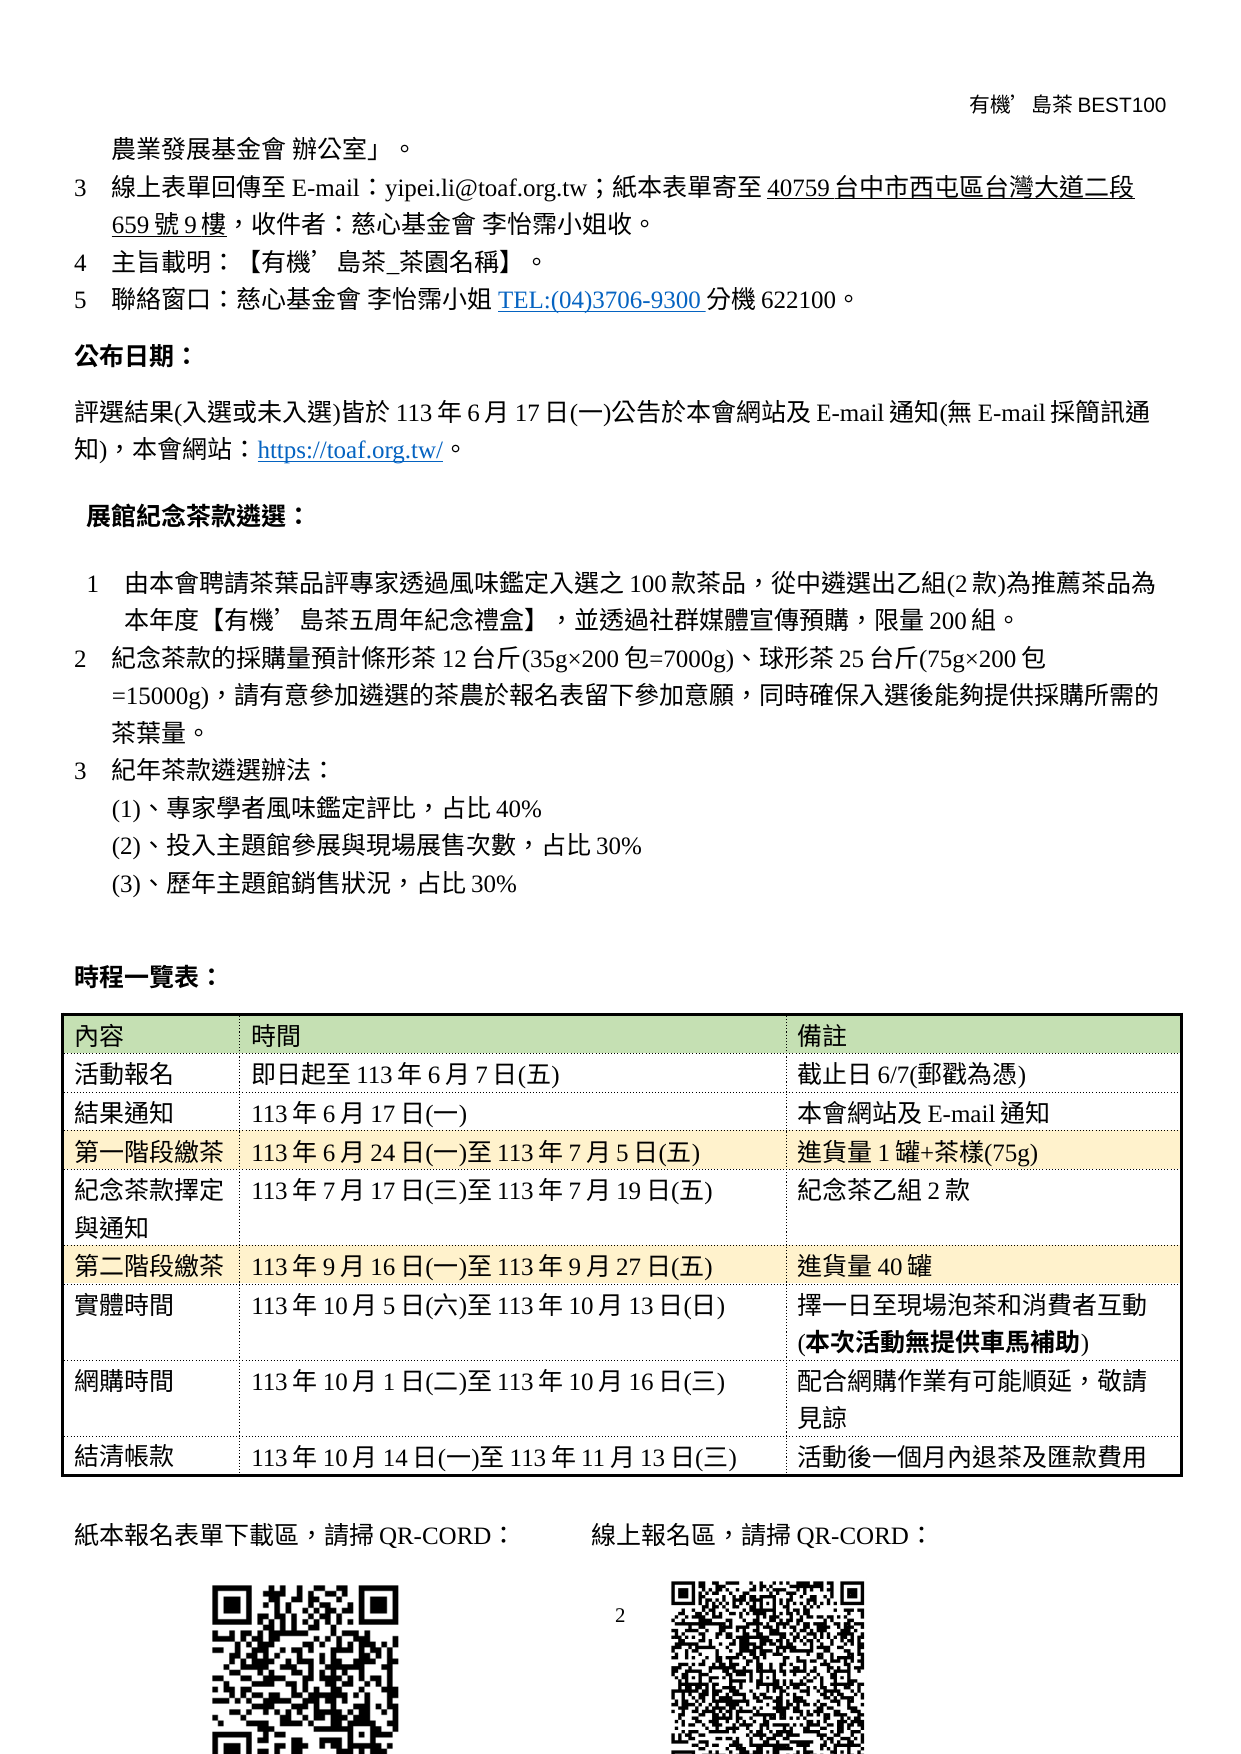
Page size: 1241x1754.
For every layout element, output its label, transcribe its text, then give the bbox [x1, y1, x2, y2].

table_cell 截止日6/7(郵戳為憑) [786, 1053, 1180, 1092]
table_cell 即日起至113年6月7日(五) [240, 1053, 786, 1092]
table_cell 實體時間 [64, 1284, 240, 1359]
table_cell 配合網購作業有可能順延，敬請見諒 [786, 1360, 1180, 1436]
list 由本會聘請茶葉品評專家透過風味鑑定入選之100款茶品，從中遴選出乙組(2款)為推薦茶品為本年度【有機’島茶五周年紀念禮盒】，並透過社群媒體宣傳預購，限量200組。 [86, 563, 1166, 638]
list 主旨載明：【有機’島茶_茶園名稱】。 [74, 242, 1166, 279]
table_cell 結果通知 [64, 1092, 240, 1130]
table_cell 第一階段繳茶 [64, 1130, 240, 1169]
list 農業發展基金會 辦公室」。 [74, 129, 1166, 167]
table_cell 113年6月17日(一) [240, 1092, 786, 1130]
table_header 備註 [786, 1016, 1180, 1053]
table_cell 113年10月14日(一)至113年11月13日(三) [240, 1436, 786, 1474]
text 展館紀念茶款遴選： [86, 496, 1166, 533]
table_cell 進貨量40罐 [786, 1245, 1180, 1283]
list 紀念茶款的採購量預計條形茶12台斤(35g×200包=7000g)、球形茶25台斤(75g×200包=15000g)，請有意參加遴選的茶農於報名表留下參加意願，同時確保入選後能夠提供採購所需的茶葉量。 [74, 638, 1166, 750]
text 評選結果(入選或未入選)皆於113年6月17日(一)公告於本會網站及E-mail通知(無E-mail採簡訊通知)，本會網站：https://toaf.org.tw/。 [74, 392, 1166, 467]
list 聯絡窗口：慈心基金會 李怡霈小姐 TEL:(04)3706-9300分機622100。 [74, 279, 1166, 317]
text (3)、歷年主題館銷售狀況，占比30% [112, 863, 1166, 900]
text 紙本報名表單下載區，請掃QR-CORD： 線上報名區，請掃QR-CORD： [74, 1515, 1166, 1552]
table_cell 進貨量1罐+茶樣(75g) [786, 1130, 1180, 1169]
table_cell 113年9月16日(一)至113年9月27日(五) [240, 1245, 786, 1283]
table_cell 本會網站及E-mail通知 [786, 1092, 1180, 1130]
picture [206, 1578, 403, 1754]
table_cell 結清帳款 [64, 1436, 240, 1474]
text 時程一覽表： [74, 956, 1166, 994]
table_cell 紀念茶乙組2款 [786, 1169, 1180, 1245]
table_cell 擇一日至現場泡茶和消費者互動(本次活動無提供車馬補助) [786, 1284, 1180, 1359]
table_cell 113年10月5日(六)至113年10月13日(日) [240, 1284, 786, 1359]
list 紀年茶款遴選辦法： [74, 750, 1166, 788]
table_cell 113年6月24日(一)至113年7月5日(五) [240, 1130, 786, 1169]
text 公布日期： [74, 336, 1166, 373]
table_cell 活動後一個月內退茶及匯款費用 [786, 1436, 1180, 1474]
text (1)、專家學者風味鑑定評比，占比40% [112, 788, 1166, 825]
table_cell 113年10月1日(二)至113年10月16日(三) [240, 1360, 786, 1436]
table_cell 第二階段繳茶 [64, 1245, 240, 1283]
text (2)、投入主題館參展與現場展售次數，占比30% [112, 825, 1166, 863]
table_cell 113年7月17日(三)至113年7月19日(五) [240, 1169, 786, 1245]
picture [668, 1578, 867, 1754]
list 線上表單回傳至E-mail：yipei.li@toaf.org.tw；紙本表單寄至40759台中市西屯區台灣大道二段659號9樓，收件者：慈心基金會 李怡霈小姐收。 [74, 167, 1166, 242]
table_header 內容 [64, 1016, 240, 1053]
table_cell 活動報名 [64, 1053, 240, 1092]
table_cell 紀念茶款擇定與通知 [64, 1169, 240, 1245]
table_header 時間 [240, 1016, 786, 1053]
table_cell 網購時間 [64, 1360, 240, 1436]
